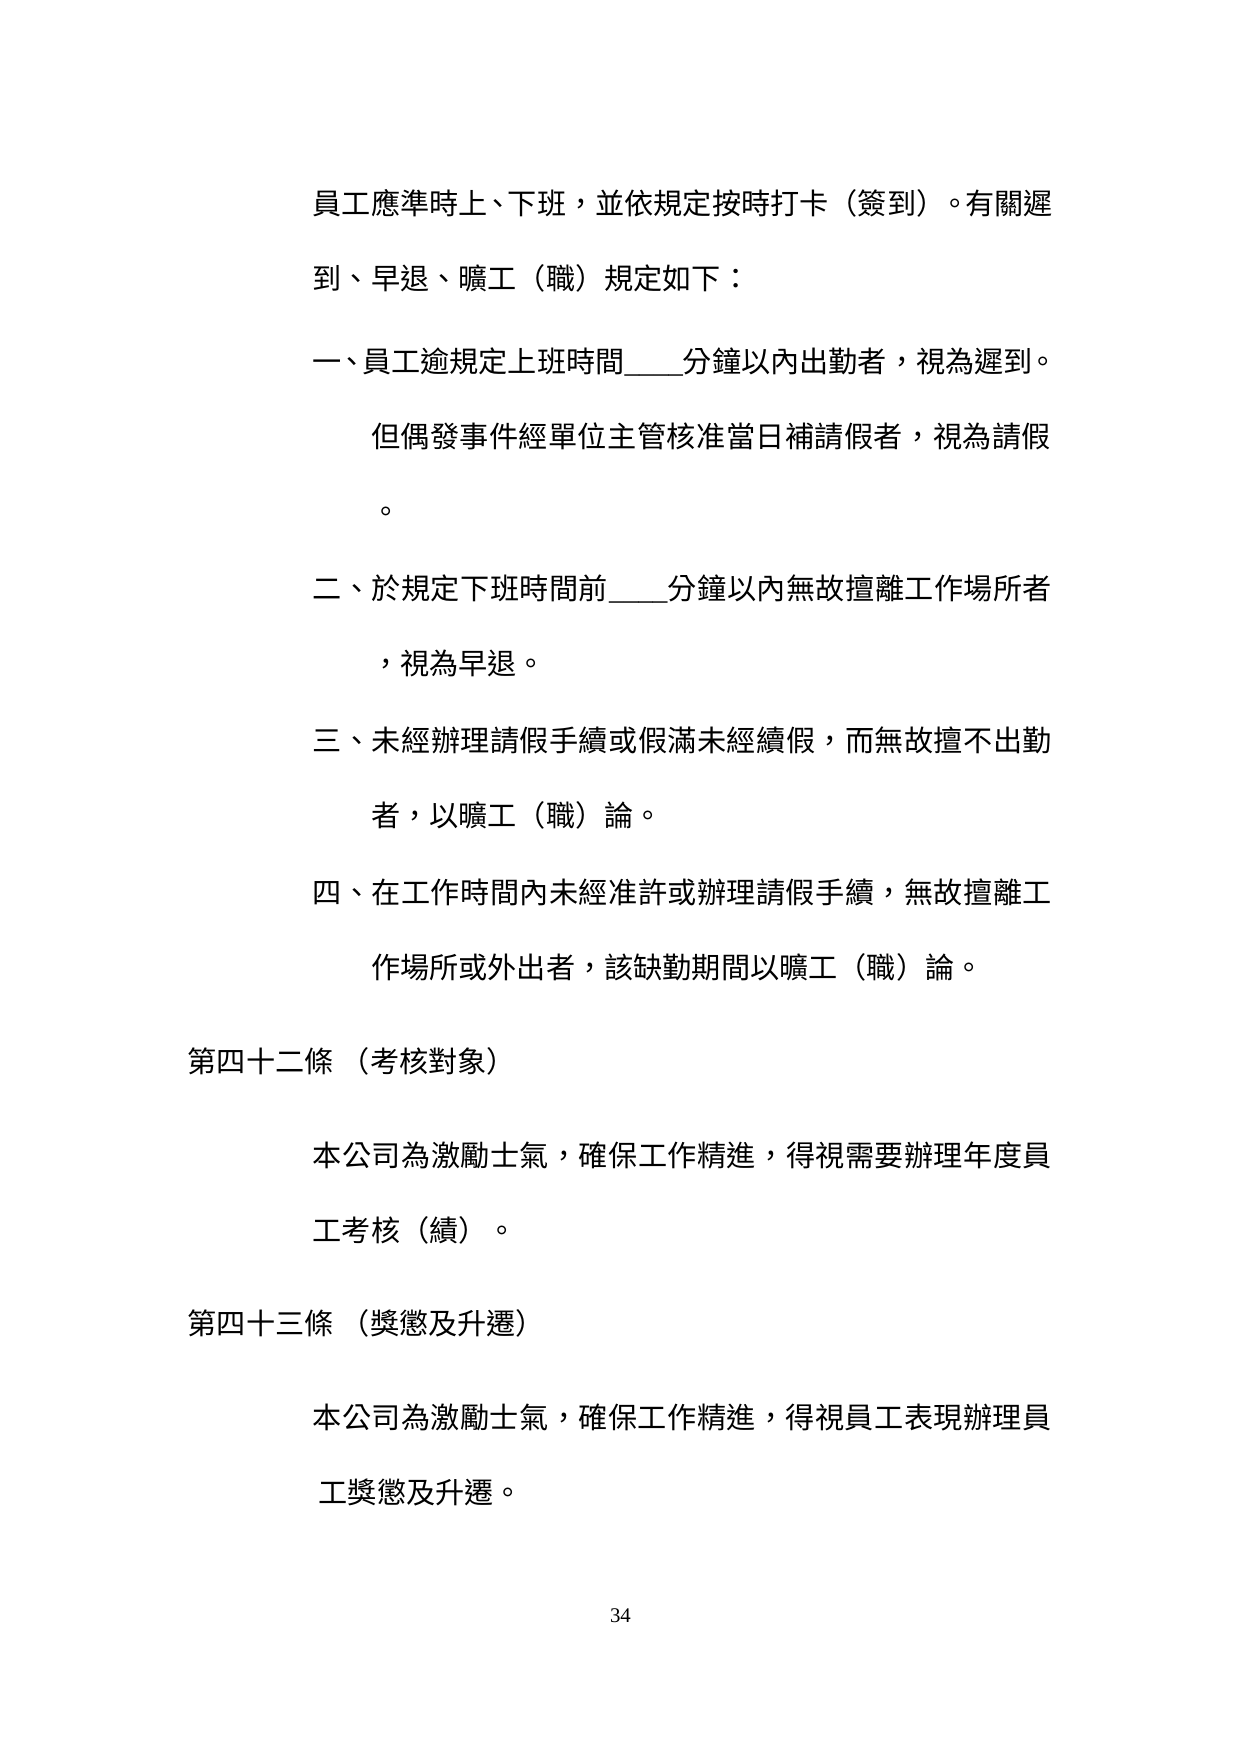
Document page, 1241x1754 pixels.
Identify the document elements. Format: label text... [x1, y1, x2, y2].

text 員工應準時上、下班，並依規定按時打卡（簽到）。有關遲到、早退、曠工（職）規定如下： [312, 164, 1053, 314]
text 第四十二條 （考核對象） [187, 1022, 1053, 1097]
text 本公司為激勵士氣，確保工作精進，得視員工表現辦理員工獎懲及升遷。 [312, 1378, 1053, 1528]
text 本公司為激勵士氣，確保工作精進，得視需要辦理年度員工考核（績）。 [312, 1116, 1053, 1266]
text 第四十三條 （獎懲及升遷） [187, 1284, 1053, 1359]
text 四、在工作時間內未經准許或辦理請假手續，無故擅離工作場所或外出者，該缺勤期間以曠工（職）論。 [312, 853, 1053, 1003]
text 二、於規定下班時間前____分鐘以內無故擅離工作場所者，視為早退。 [312, 549, 1053, 699]
text 一、員工逾規定上班時間____分鐘以內出勤者，視為遲到。但偶發事件經單位主管核准當日補請假者，視為請假。 [312, 322, 1053, 547]
text 三、未經辦理請假手續或假滿未經續假，而無故擅不出勤者，以曠工（職）論。 [312, 701, 1053, 851]
